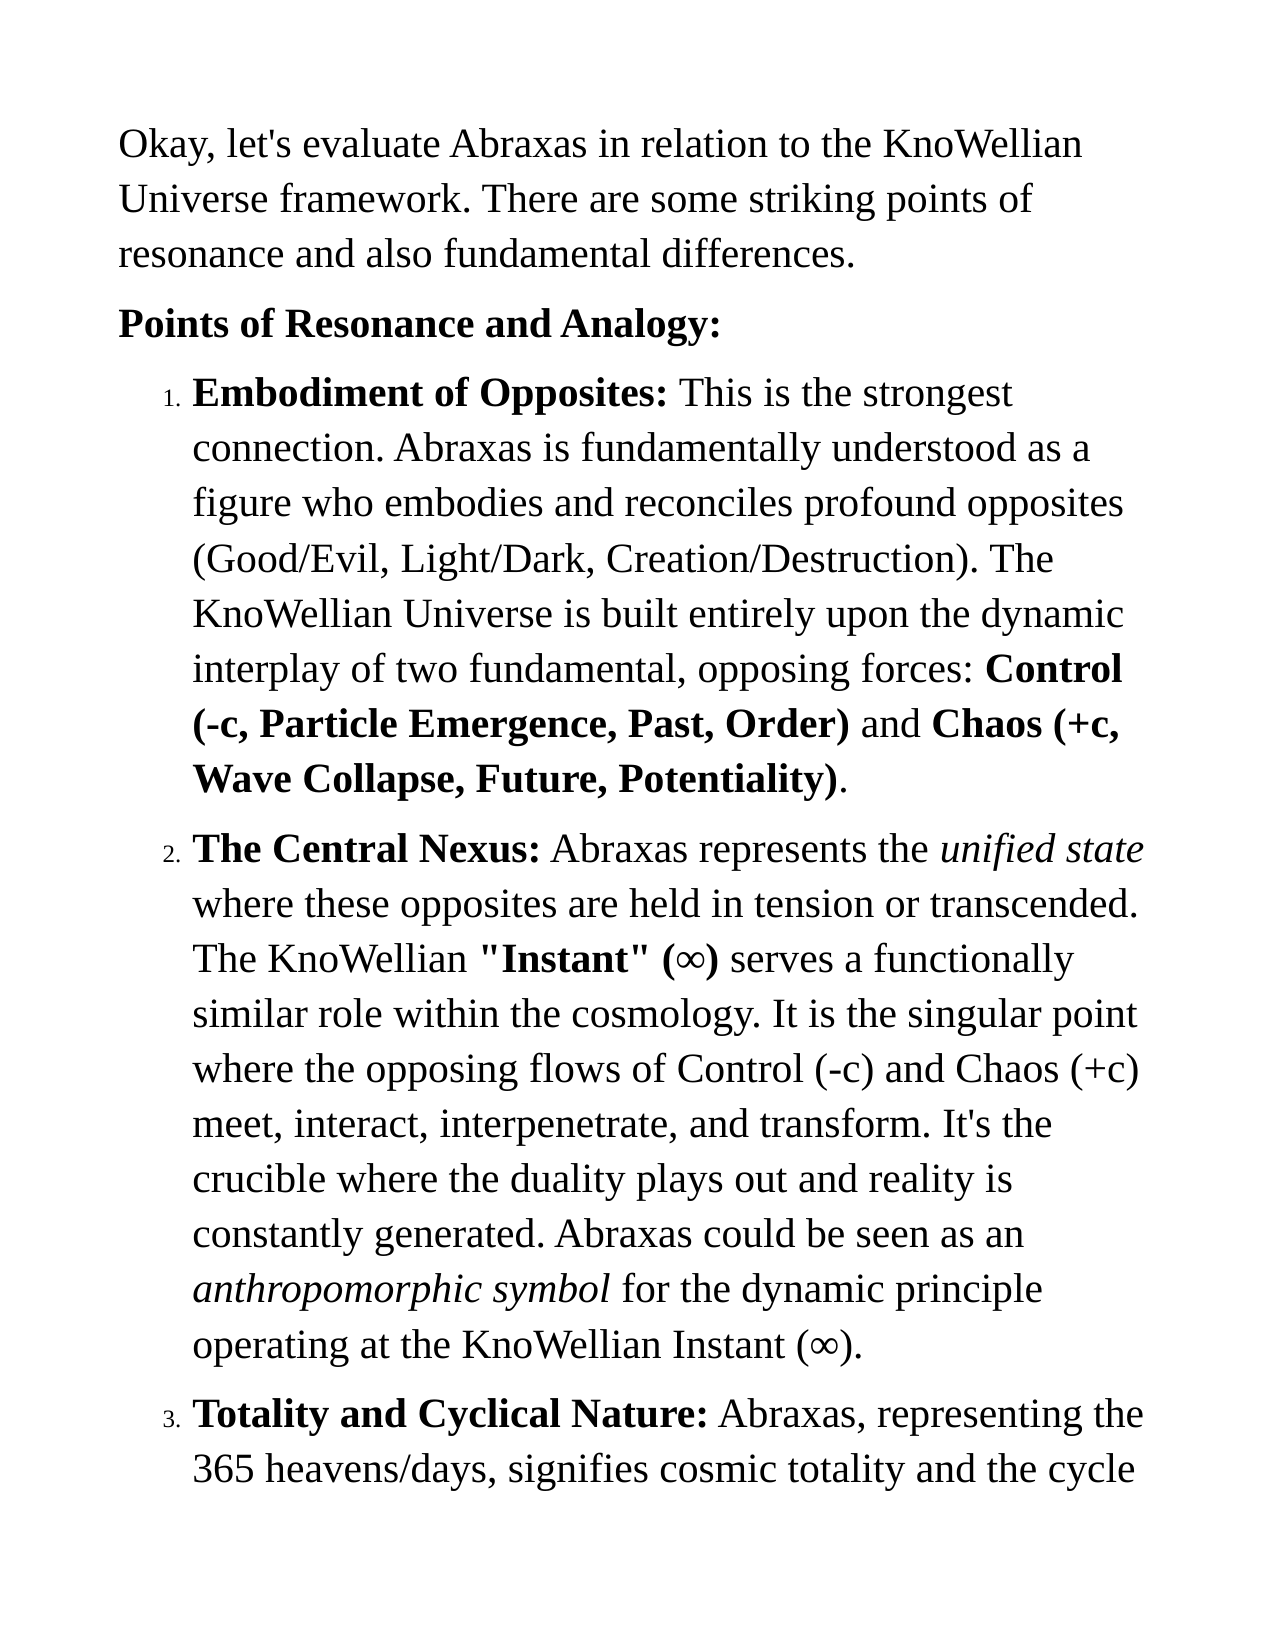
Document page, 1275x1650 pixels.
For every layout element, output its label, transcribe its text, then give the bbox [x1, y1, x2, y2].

text Points of Resonance and Analogy: [118, 298, 1157, 346]
text Okay, let's evaluate Abraxas in relation to the KnoWellian Universe framework. There are some striking points of resonance and also fundamental differences. [118, 118, 1157, 276]
list The Central Nexus: Abraxas represents the unified state where these opposites are held in tension or transcended. The KnoWellian "Instant" (∞) serves a functionally similar role within the cosmology. It is the singular point where the opposing flows of Control (-c) and Chaos (+c) meet, interact, interpenetrate, and transform. It's the crucible where the duality plays out and reality is constantly generated. Abraxas could be seen as an anthropomorphic symbol for the dynamic principle operating at the KnoWellian Instant (∞). [162, 823, 1157, 1367]
list Totality and Cyclical Nature: Abraxas, representing the 365 heavens/days, signifies cosmic totality and the cycle [162, 1389, 1157, 1492]
list Embodiment of Opposites: This is the strongest connection. Abraxas is fundamentally understood as a figure who embodies and reconciles profound opposites (Good/Evil, Light/Dark, Creation/Destruction). The KnoWellian Universe is built entirely upon the dynamic interplay of two fundamental, opposing forces: Control (-c, Particle Emergence, Past, Order) and Chaos (+c, Wave Collapse, Future, Potentiality). [162, 368, 1157, 801]
